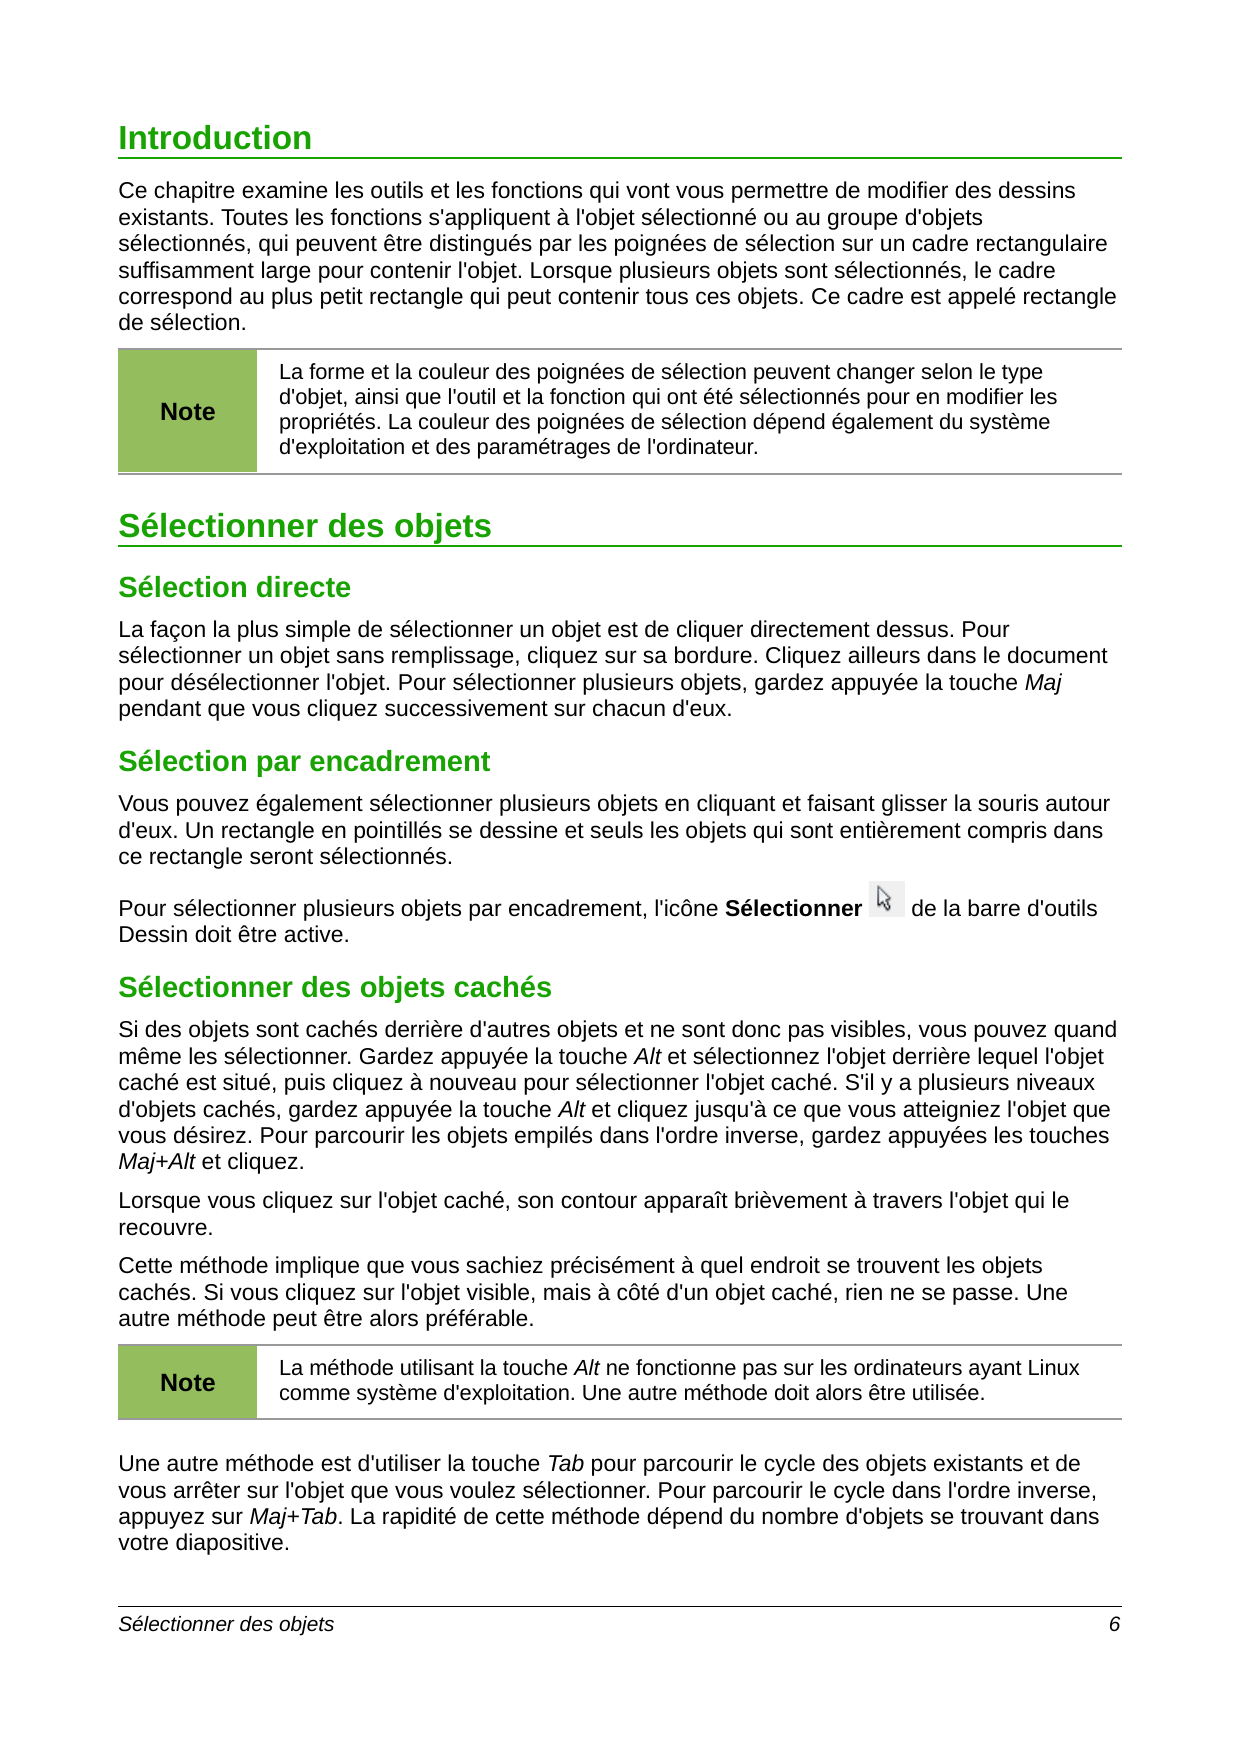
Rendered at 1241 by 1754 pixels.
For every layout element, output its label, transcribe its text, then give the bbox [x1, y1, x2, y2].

text Cette méthode implique que vous sachiez précisément à quel endroit se trouvent les objets cachés. Si vous cliquez sur l'objet visible, mais à côté d'un objet caché, rien ne se passe. Une autre méthode peut être alors préférable. [118, 1252, 1122, 1331]
subtitle Sélectionner des objets [118, 506, 1122, 545]
table_header La méthode utilisant la touche Alt ne fonctionne pas sur les ordinateurs ayant Linux comme système d'exploitation. Une autre méthode doit alors être utilisée. [258, 1346, 1122, 1418]
subtitle Sélection par encadrement [118, 744, 1122, 778]
text Lorsque vous cliquez sur l'objet caché, son contour apparaît brièvement à travers l'objet qui le recouvre. [118, 1187, 1122, 1240]
table_header Note [118, 350, 257, 472]
text Pour sélectionner plusieurs objets par encadrement, l'icône Sélectionner de la barre d'outils Dessin doit être active. [118, 882, 1122, 947]
text Une autre méthode est d'utiliser la touche Tab pour parcourir le cycle des objets existants et de vous arrêter sur l'objet que vous voulez sélectionner. Pour parcourir le cycle dans l'ordre inverse, appuyez sur Maj+Tab. La rapidité de cette méthode dépend du nombre d'objets se trouvant dans votre diapositive. [118, 1450, 1122, 1556]
subtitle Sélectionner des objets cachés [118, 971, 1122, 1004]
text Vous pouvez également sélectionner plusieurs objets en cliquant et faisant glisser la souris autour d'eux. Un rectangle en pointillés se dessine et seuls les objets qui sont entièrement compris dans ce rectangle seront sélectionnés. [118, 790, 1122, 869]
table_header Note [118, 1346, 257, 1418]
text La façon la plus simple de sélectionner un objet est de cliquer directement dessus. Pour sélectionner un objet sans remplissage, cliquez sur sa bordure. Cliquez ailleurs dans le document pour désélectionner l'objet. Pour sélectionner plusieurs objets, gardez appuyée la touche Maj pendant que vous cliquez successivement sur chacun d'eux. [118, 616, 1122, 721]
text Si des objets sont cachés derrière d'autres objets et ne sont donc pas visibles, vous pouvez quand même les sélectionner. Gardez appuyée la touche Alt et sélectionnez l'objet derrière lequel l'objet caché est situé, puis cliquez à nouveau pour sélectionner l'objet caché. S'il y a plusieurs niveaux d'objets cachés, gardez appuyée la touche Alt et cliquez jusqu'à ce que vous atteigniez l'objet que vous désirez. Pour parcourir les objets empilés dans l'ordre inverse, gardez appuyées les touches Maj+Alt et cliquez. [118, 1016, 1122, 1174]
subtitle Sélection directe [118, 570, 1122, 603]
picture [868, 881, 905, 917]
text Ce chapitre examine les outils et les fonctions qui vont vous permettre de modifier des dessins existants. Toutes les fonctions s'appliquent à l'objet sélectionné ou au groupe d'objets sélectionnés, qui peuvent être distingués par les poignées de sélection sur un cadre rectangulaire suffisamment large pour contenir l'objet. Lorsque plusieurs objets sont sélectionnés, le cadre correspond au plus petit rectangle qui peut contenir tous ces objets. Ce cadre est appelé rectangle de sélection. [118, 177, 1122, 336]
subtitle Introduction [118, 118, 1122, 157]
table_header La forme et la couleur des poignées de sélection peuvent changer selon le type d'objet, ainsi que l'outil et la fonction qui ont été sélectionnés pour en modifier les propriétés. La couleur des poignées de sélection dépend également du système d'exploitation et des paramétrages de l'ordinateur. [258, 350, 1122, 472]
